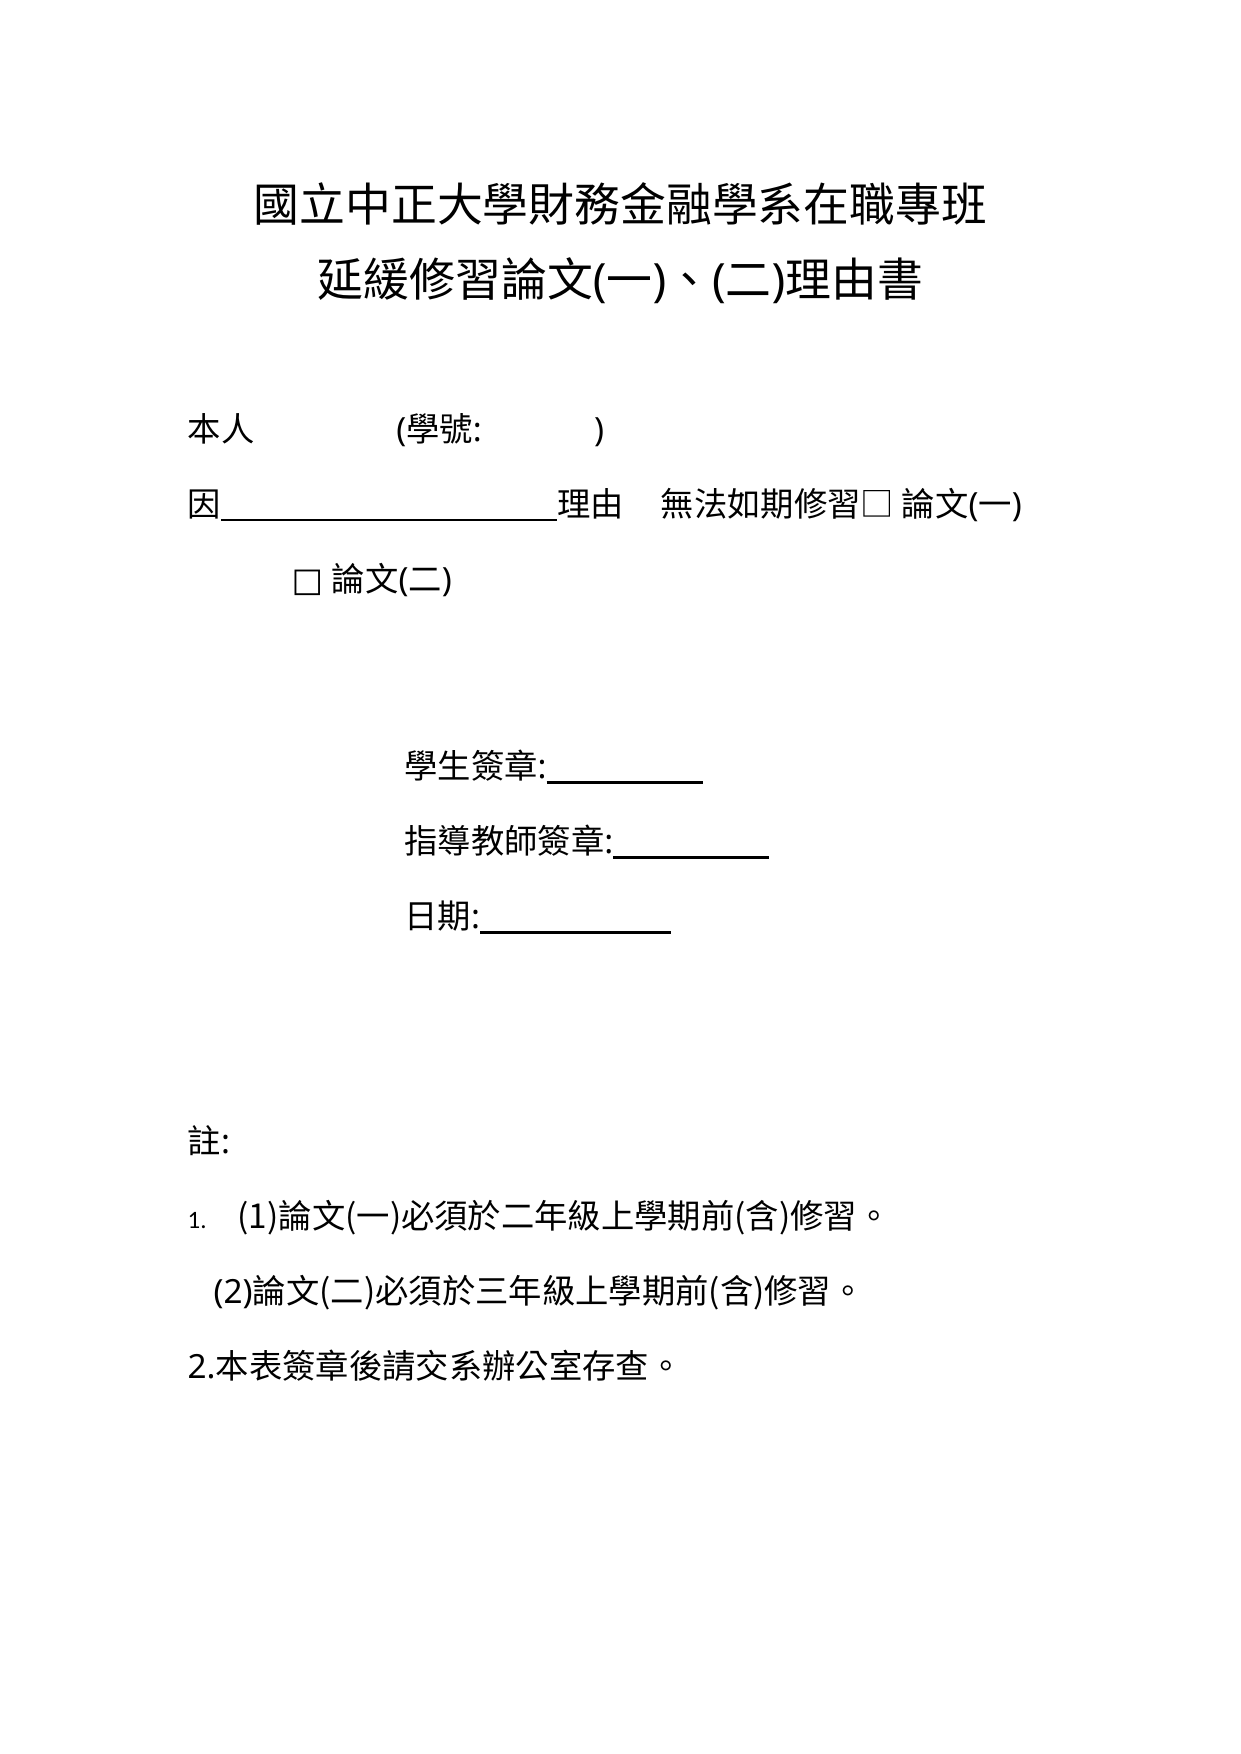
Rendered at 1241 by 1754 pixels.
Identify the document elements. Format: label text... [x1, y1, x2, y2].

text 日期: [187, 877, 1053, 952]
text 因 理由 無法如期修習□ 論文(一) [187, 464, 1053, 539]
text 本人 (學號: ) [187, 389, 1053, 464]
text 延緩修習論文(一)、(二)理由書 [187, 239, 1053, 314]
text 註: [187, 1102, 1053, 1177]
text □ 論文(二) [187, 539, 1053, 614]
text 2.本表簽章後請交系辦公室存查。 [187, 1327, 1053, 1402]
text 學生簽章: [187, 727, 1132, 802]
text (2)論文(二)必須於三年級上學期前(含)修習。 [187, 1252, 1053, 1327]
text 指導教師簽章: [187, 802, 1053, 877]
text 國立中正大學財務金融學系在職專班 [187, 164, 1053, 239]
list (1)論文(一)必須於二年級上學期前(含)修習。 [187, 1177, 1053, 1252]
